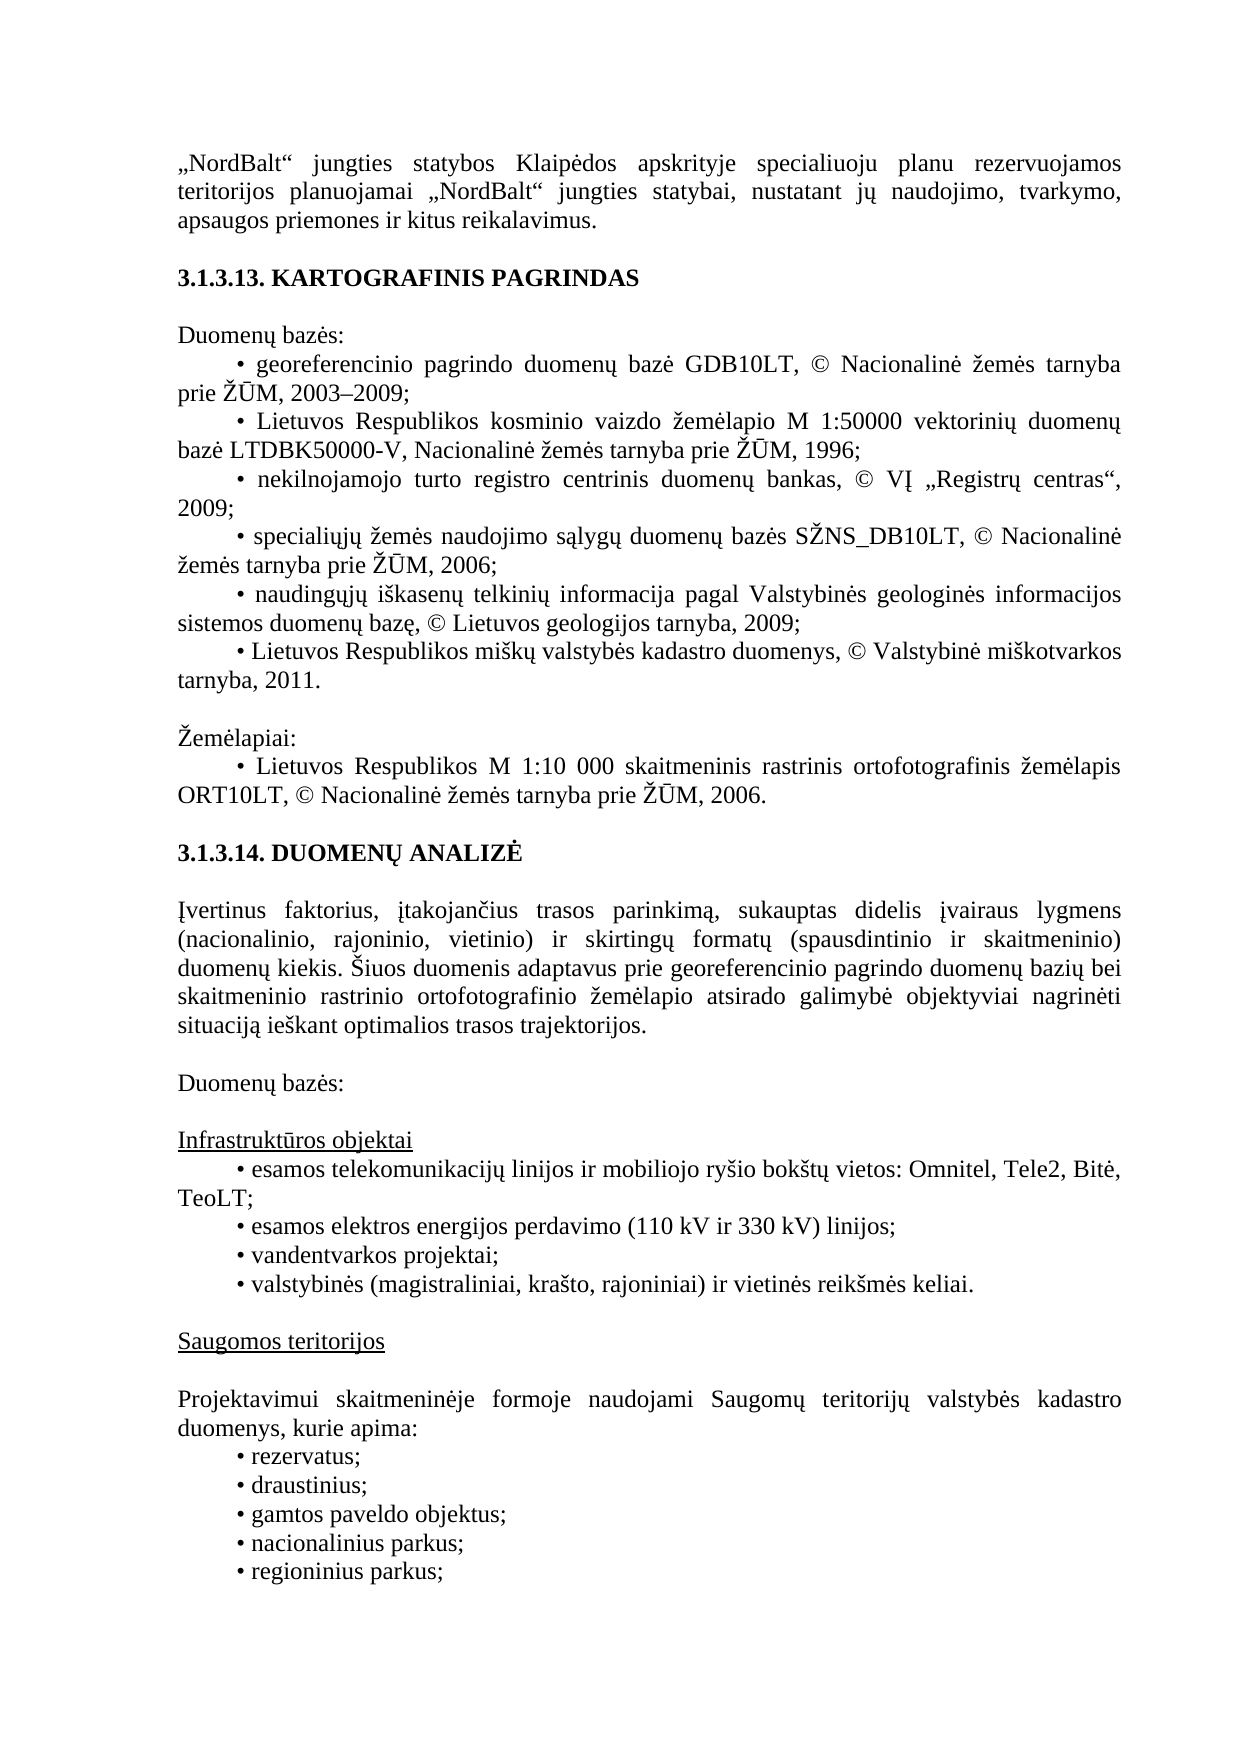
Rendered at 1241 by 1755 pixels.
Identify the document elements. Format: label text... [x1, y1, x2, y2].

text • Lietuvos Respublikos M 1:10 000 skaitmeninis rastrinis ortofotografinis žemėlapis ORT10LT, © Nacionalinė žemės tarnyba prie ŽŪM, 2006. [177, 751, 1122, 809]
text Projektavimui skaitmeninėje formoje naudojami Saugomų teritorijų valstybės kadastro duomenys, kurie apima: [177, 1384, 1122, 1441]
text • gamtos paveldo objektus; [177, 1499, 1122, 1528]
text • naudingųjų iškasenų telkinių informacija pagal Valstybinės geologinės informacijos sistemos duomenų bazę, © Lietuvos geologijos tarnyba, 2009; [177, 579, 1122, 636]
text • regioninius parkus; [177, 1556, 1122, 1585]
text • vandentvarkos projektai; [177, 1240, 1122, 1269]
text • draustinius; [177, 1470, 1122, 1499]
text Saugomos teritorijos [177, 1326, 1122, 1355]
text • rezervatus; [177, 1441, 1122, 1470]
text Duomenų bazės: [177, 320, 1122, 349]
text • nacionalinius parkus; [177, 1528, 1122, 1556]
text Infrastruktūros objektai [177, 1125, 1122, 1154]
text • Lietuvos Respublikos miškų valstybės kadastro duomenys, © Valstybinė miškotvarkos tarnyba, 2011. [177, 636, 1122, 694]
text 3.1.3.14. DUOMENŲ ANALIZĖ [177, 838, 1122, 866]
text • nekilnojamojo turto registro centrinis duomenų bankas, © VĮ „Registrų centras“, 2009; [177, 464, 1122, 521]
text Žemėlapiai: [177, 723, 1122, 751]
text • georeferencinio pagrindo duomenų bazė GDB10LT, © Nacionalinė žemės tarnyba prie ŽŪM, 2003–2009; [177, 349, 1122, 406]
text „NordBalt“ jungties statybos Klaipėdos apskrityje specialiuoju planu rezervuojamos teritorijos planuojamai „NordBalt“ jungties statybai, nustatant jų naudojimo, tvarkymo, apsaugos priemones ir kitus reikalavimus. [177, 148, 1122, 234]
text • esamos telekomunikacijų linijos ir mobiliojo ryšio bokštų vietos: Omnitel, Tele2, Bitė, TeoLT; [177, 1154, 1122, 1211]
text Duomenų bazės: [177, 1068, 1122, 1096]
text • valstybinės (magistraliniai, krašto, rajoniniai) ir vietinės reikšmės keliai. [177, 1269, 1122, 1298]
text • Lietuvos Respublikos kosminio vaizdo žemėlapio M 1:50000 vektorinių duomenų bazė LTDBK50000-V, Nacionalinė žemės tarnyba prie ŽŪM, 1996; [177, 406, 1122, 464]
text Įvertinus faktorius, įtakojančius trasos parinkimą, sukauptas didelis įvairaus lygmens (nacionalinio, rajoninio, vietinio) ir skirtingų formatų (spausdintinio ir skaitmeninio) duomenų kiekis. Šiuos duomenis adaptavus prie georeferencinio pagrindo duomenų bazių bei skaitmeninio rastrinio ortofotografinio žemėlapio atsirado galimybė objektyviai nagrinėti situaciją ieškant optimalios trasos trajektorijos. [177, 895, 1122, 1039]
text • esamos elektros energijos perdavimo (110 kV ir 330 kV) linijos; [177, 1211, 1122, 1240]
text • specialiųjų žemės naudojimo sąlygų duomenų bazės SŽNS_DB10LT, © Nacionalinė žemės tarnyba prie ŽŪM, 2006; [177, 521, 1122, 579]
text 3.1.3.13. KARTOGRAFINIS PAGRINDAS [177, 263, 1122, 291]
